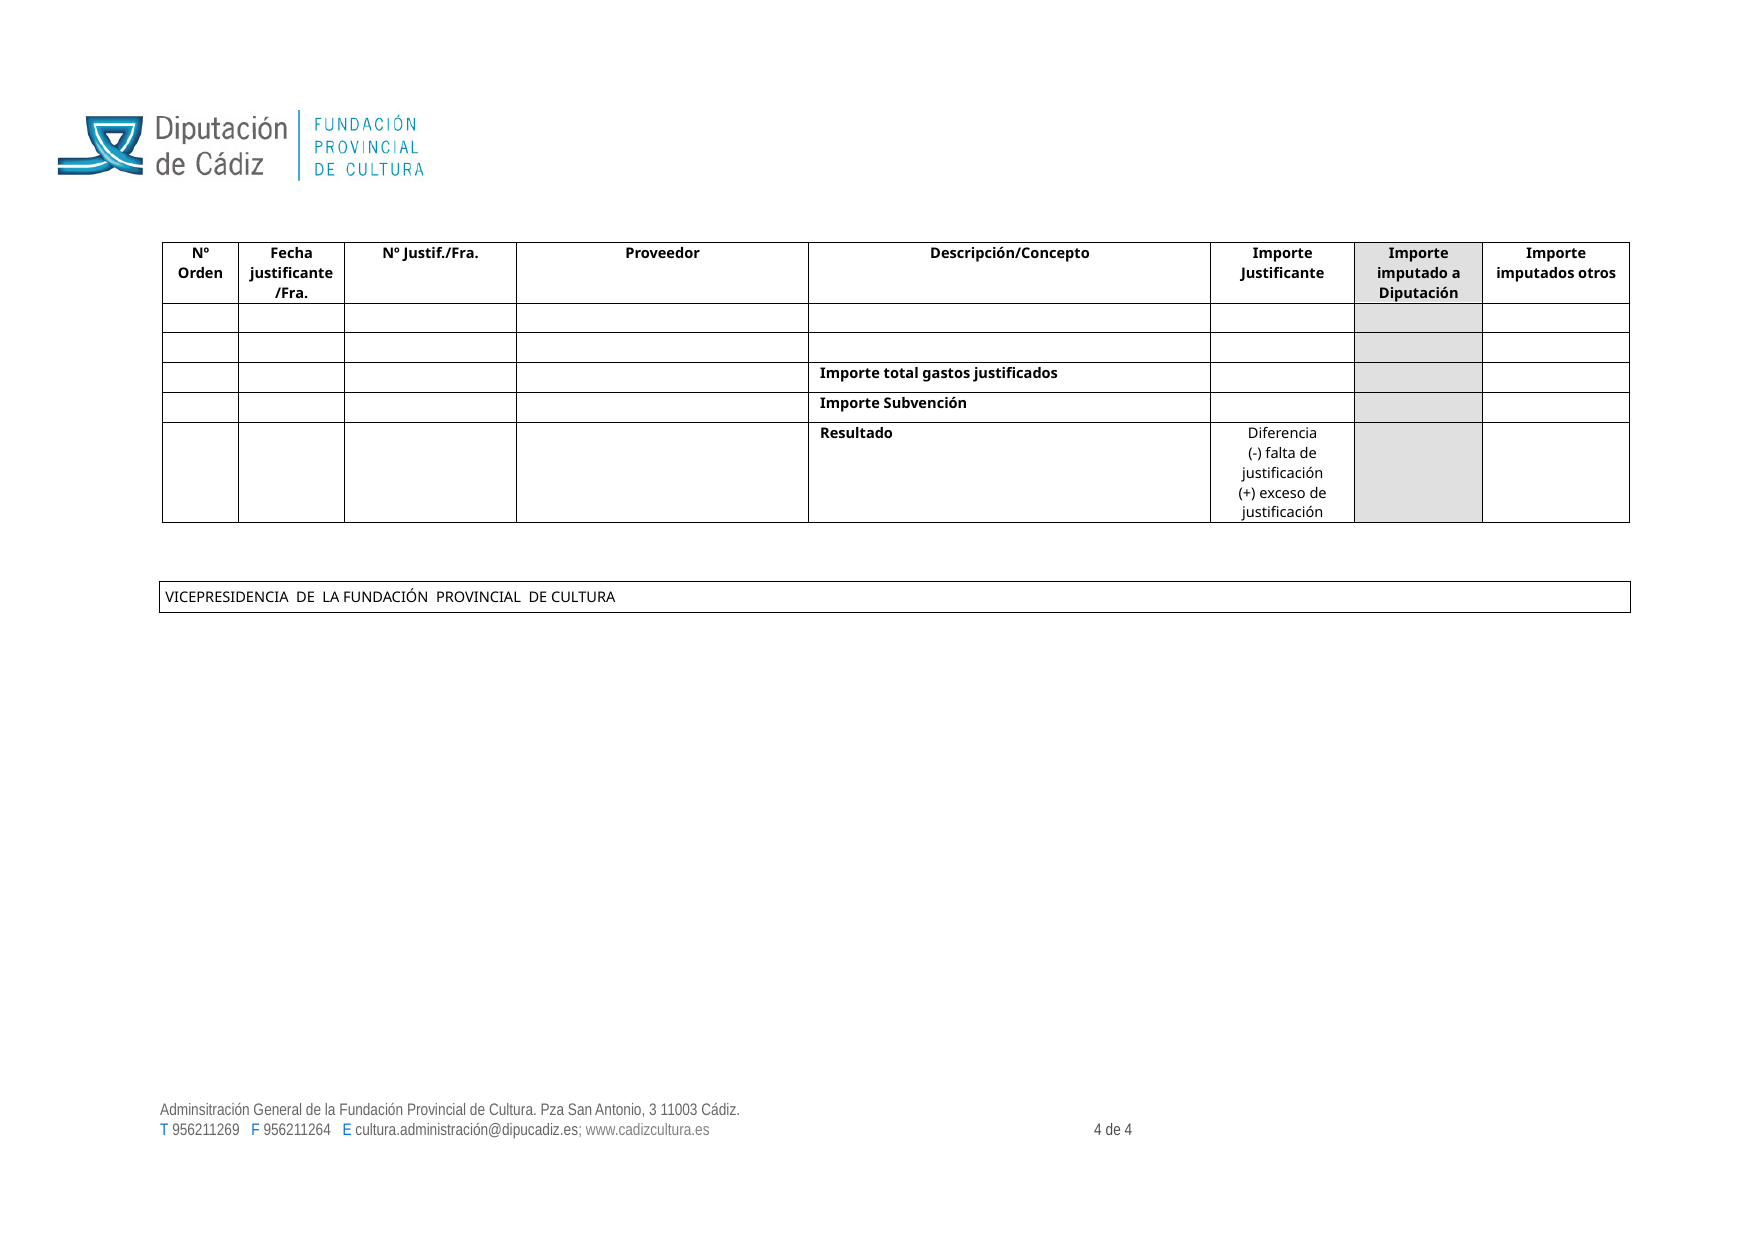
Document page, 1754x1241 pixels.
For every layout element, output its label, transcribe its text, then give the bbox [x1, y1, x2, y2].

table_header Descripción/Concepto [809, 243, 1210, 302]
table_cell [163, 393, 238, 422]
table_cell [345, 423, 516, 522]
table_header Proveedor [517, 243, 808, 302]
table_cell [1483, 333, 1629, 362]
table_cell [517, 333, 808, 362]
table_cell [239, 304, 344, 332]
table_header VICEPRESIDENCIA DE LA FUNDACIÓN PROVINCIAL DE CULTURA [160, 582, 1630, 612]
table_cell [163, 363, 238, 392]
table_cell [809, 304, 1210, 332]
table_cell [239, 333, 344, 362]
table_cell [1211, 363, 1354, 392]
table_cell [345, 333, 516, 362]
table_cell [1211, 304, 1354, 332]
table_cell Diferencia (-) falta de justificación (+) exceso de justificación [1211, 423, 1354, 522]
table_cell [1483, 423, 1629, 522]
table_cell [345, 363, 516, 392]
table_header Fecha justificante/Fra. [239, 243, 344, 302]
table_cell [809, 333, 1210, 362]
table_cell [1355, 333, 1482, 362]
table_cell [1483, 363, 1629, 392]
table_header Importe Justificante [1211, 243, 1354, 302]
table_cell Importe total gastos justificados [809, 363, 1210, 392]
table_cell [163, 423, 238, 522]
table_cell [345, 393, 516, 422]
table_header Importe imputado a Diputación [1355, 243, 1482, 302]
table_cell [1483, 393, 1629, 422]
table_cell [1211, 393, 1354, 422]
table_cell [517, 393, 808, 422]
table_cell [517, 363, 808, 392]
picture [57, 110, 694, 181]
table_header Nº Orden [163, 243, 238, 302]
table_cell [239, 393, 344, 422]
table_cell Resultado [809, 423, 1210, 522]
table_cell [163, 333, 238, 362]
table_header Nº Justif./Fra. [345, 243, 516, 302]
table_cell [1355, 393, 1482, 422]
table_cell [1355, 423, 1482, 522]
table_cell [239, 423, 344, 522]
table_cell [1355, 363, 1482, 392]
table_cell [1211, 333, 1354, 362]
table_cell [239, 363, 344, 392]
table_cell [345, 304, 516, 332]
table_header Importe imputados otros [1483, 243, 1629, 302]
table_cell Importe Subvención [809, 393, 1210, 422]
table_cell [517, 423, 808, 522]
table_cell [1483, 304, 1629, 332]
table_cell [163, 304, 238, 332]
table_cell [1355, 304, 1482, 332]
table_cell [517, 304, 808, 332]
